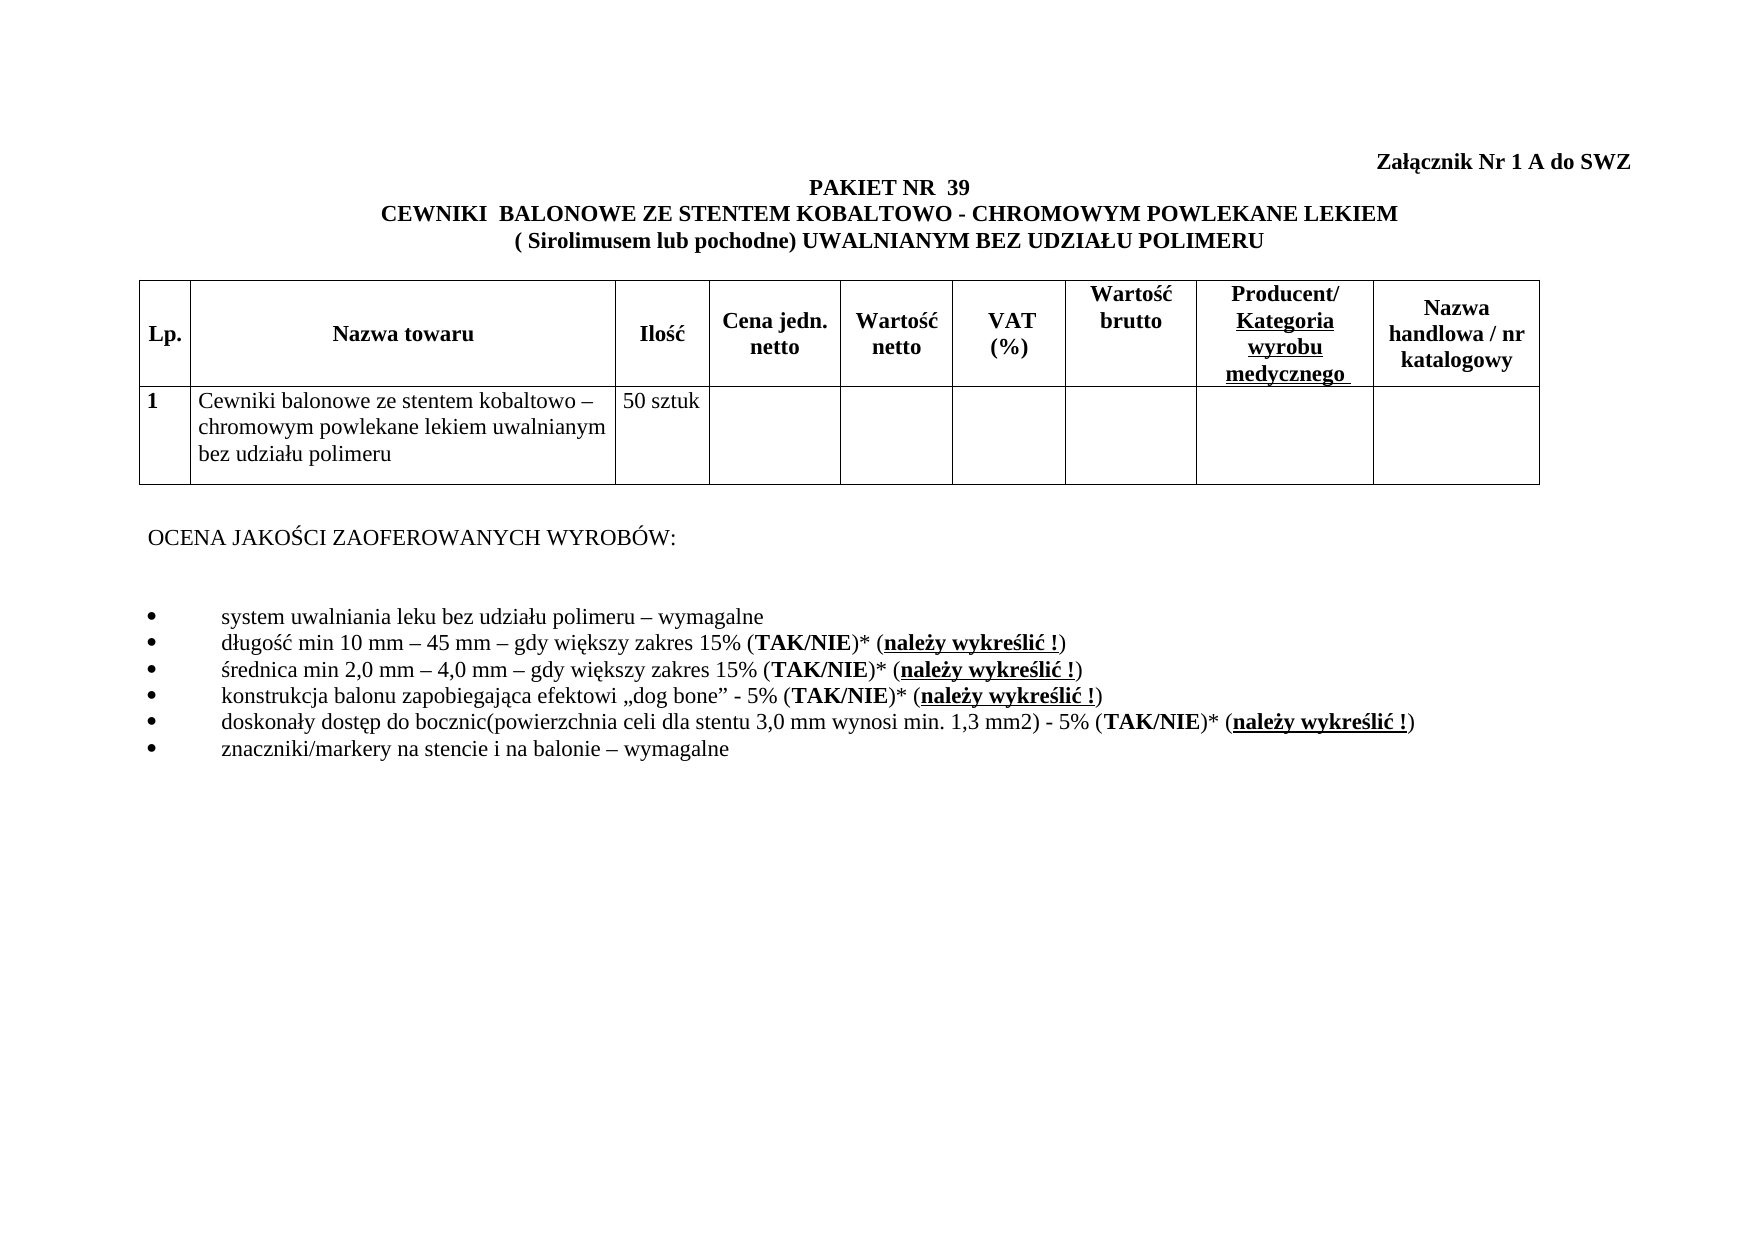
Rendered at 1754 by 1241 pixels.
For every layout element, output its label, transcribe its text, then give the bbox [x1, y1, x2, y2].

text ( Sirolimusem lub pochodne) UWALNIANYM BEZ UDZIAŁU POLIMERU [148, 227, 1631, 253]
table_header Cena jedn. netto [710, 281, 840, 386]
table_cell [841, 387, 952, 483]
table_cell [1066, 387, 1196, 483]
list średnica min 2,0 mm – 4,0 mm – gdy większy zakres 15% (TAK/NIE)* (należy wykreślić !) [148, 656, 1631, 682]
table_cell [710, 387, 840, 483]
table_cell 50 sztuk [616, 387, 709, 483]
subtitle Załącznik Nr 1 A do SWZ [148, 148, 1631, 174]
table_cell [953, 387, 1065, 483]
table_header Wartość brutto [1066, 281, 1196, 386]
list doskonały dostęp do bocznic(powierzchnia celi dla stentu 3,0 mm wynosi min. 1,3 mm2) - 5% (TAK/NIE)* (należy wykreślić !) [148, 708, 1631, 735]
subtitle CEWNIKI BALONOWE ZE STENTEM KOBALTOWO - CHROMOWYM POWLEKANE LEKIEM [148, 200, 1631, 227]
table_cell [1197, 387, 1373, 483]
table_cell Cewniki balonowe ze stentem kobaltowo – chromowym powlekane lekiem uwalnianym bez udziału polimeru [191, 387, 615, 483]
text OCENA JAKOŚCI ZAOFEROWANYCH WYROBÓW: [148, 524, 1631, 550]
table_cell 1 [140, 387, 190, 483]
list znaczniki/markery na stencie i na balonie – wymagalne [148, 735, 1631, 761]
list długość min 10 mm – 45 mm – gdy większy zakres 15% (TAK/NIE)* (należy wykreślić !) [148, 629, 1631, 656]
table_cell [1374, 387, 1539, 483]
list konstrukcja balonu zapobiegająca efektowi „dog bone” - 5% (TAK/NIE)* (należy wykreślić !) [148, 682, 1631, 708]
table_header Ilość [616, 281, 709, 386]
table_header VAT (%) [953, 281, 1065, 386]
table_header Nazwa handlowa / nr katalogowy [1374, 281, 1539, 386]
table_header Nazwa towaru [191, 281, 615, 386]
list system uwalniania leku bez udziału polimeru – wymagalne [148, 603, 1631, 629]
subtitle PAKIET NR 39 [148, 174, 1631, 200]
table_header Producent/ Kategoria wyrobu medycznego [1197, 281, 1373, 386]
table_header Wartość netto [841, 281, 952, 386]
table_header Lp. [140, 281, 190, 386]
